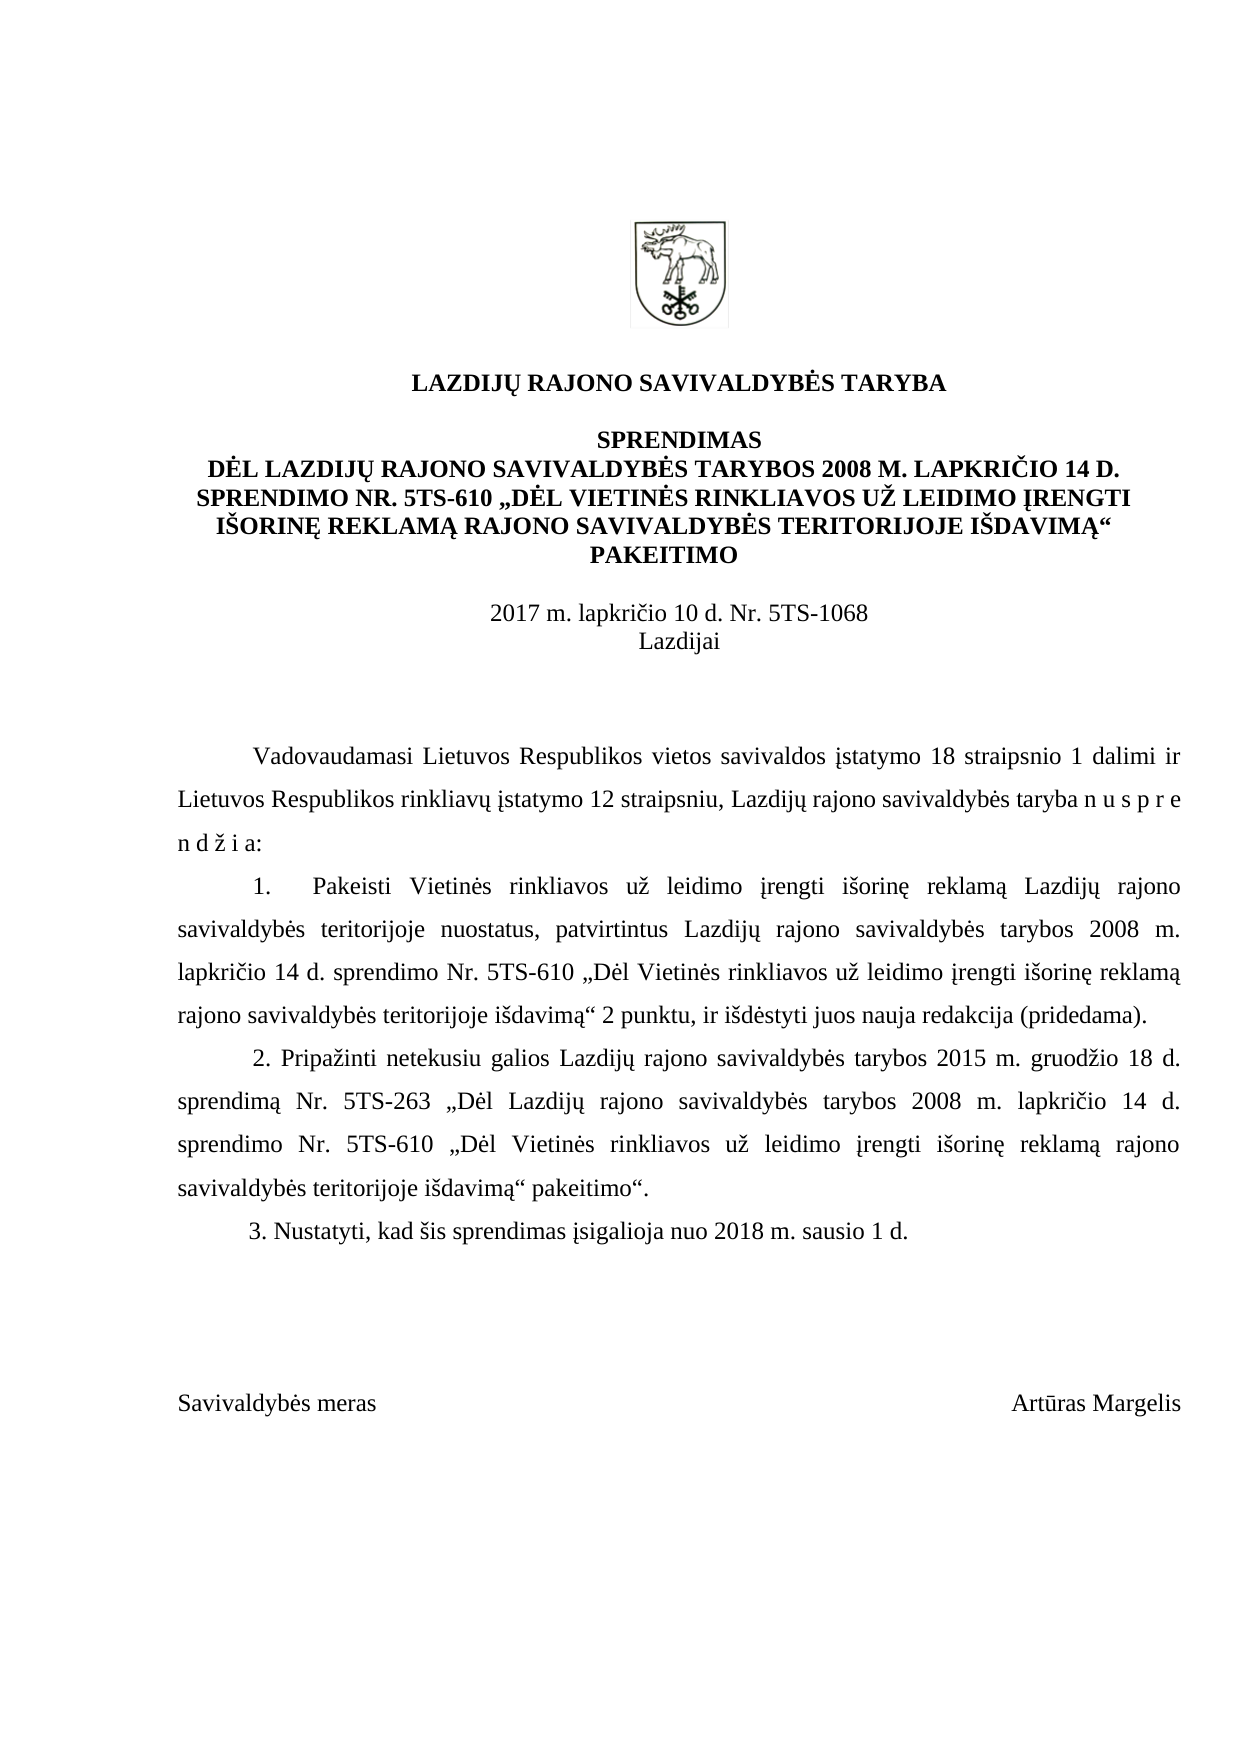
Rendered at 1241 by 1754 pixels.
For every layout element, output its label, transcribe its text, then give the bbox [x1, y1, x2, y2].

text 2. Pripažinti netekusiu galios Lazdijų rajono savivaldybės tarybos 2015 m. gruodžio 18 d. sprendimą Nr. 5TS-263 „Dėl Lazdijų rajono savivaldybės tarybos 2008 m. lapkričio 14 d. sprendimo Nr. 5TS-610 „Dėl Vietinės rinkliavos už leidimo įrengti išorinę reklamą rajono savivaldybės teritorijoje išdavimą“ pakeitimo“. [177, 1043, 1181, 1201]
text Lazdijai [177, 626, 1181, 655]
text Vadovaudamasi Lietuvos Respublikos vietos savivaldos įstatymo 18 straipsnio 1 dalimi ir Lietuvos Respublikos rinkliavų įstatymo 12 straipsniu, Lazdijų rajono savivaldybės taryba n u s p r e n d ž i a: [177, 741, 1181, 856]
text Savivaldybės meras Artūras Margelis [177, 1388, 1181, 1417]
text SPRENDIMAS [177, 425, 1181, 454]
text 1. Pakeisti Vietinės rinkliavos už leidimo įrengti išorinę reklamą Lazdijų rajono savivaldybės teritorijoje nuostatus, patvirtintus Lazdijų rajono savivaldybės tarybos 2008 m. lapkričio 14 d. sprendimo Nr. 5TS-610 „Dėl Vietinės rinkliavos už leidimo įrengti išorinę reklamą rajono savivaldybės teritorijoje išdavimą“ 2 punktu, ir išdėstyti juos nauja redakcija (pridedama). [177, 871, 1181, 1029]
text LAZDIJŲ RAJONO SAVIVALDYBĖS TARYBA [177, 368, 1181, 396]
text 2017 m. lapkričio 10 d. Nr. 5TS-1068 [177, 598, 1181, 626]
text 3. Nustatyti, kad šis sprendimas įsigalioja nuo 2018 m. sausio 1 d. [177, 1216, 1181, 1244]
text DĖL LAZDIJŲ RAJONO SAVIVALDYBĖS TARYBOS 2008 M. LAPKRIČIO 14 D. SPRENDIMO NR. 5TS-610 „DĖL VIETINĖS RINKLIAVOS UŽ LEIDIMO ĮRENGTI IŠORINĘ REKLAMĄ RAJONO SAVIVALDYBĖS TERITORIJOJE IŠDAVIMĄ“ PAKEITIMO [177, 454, 1150, 569]
